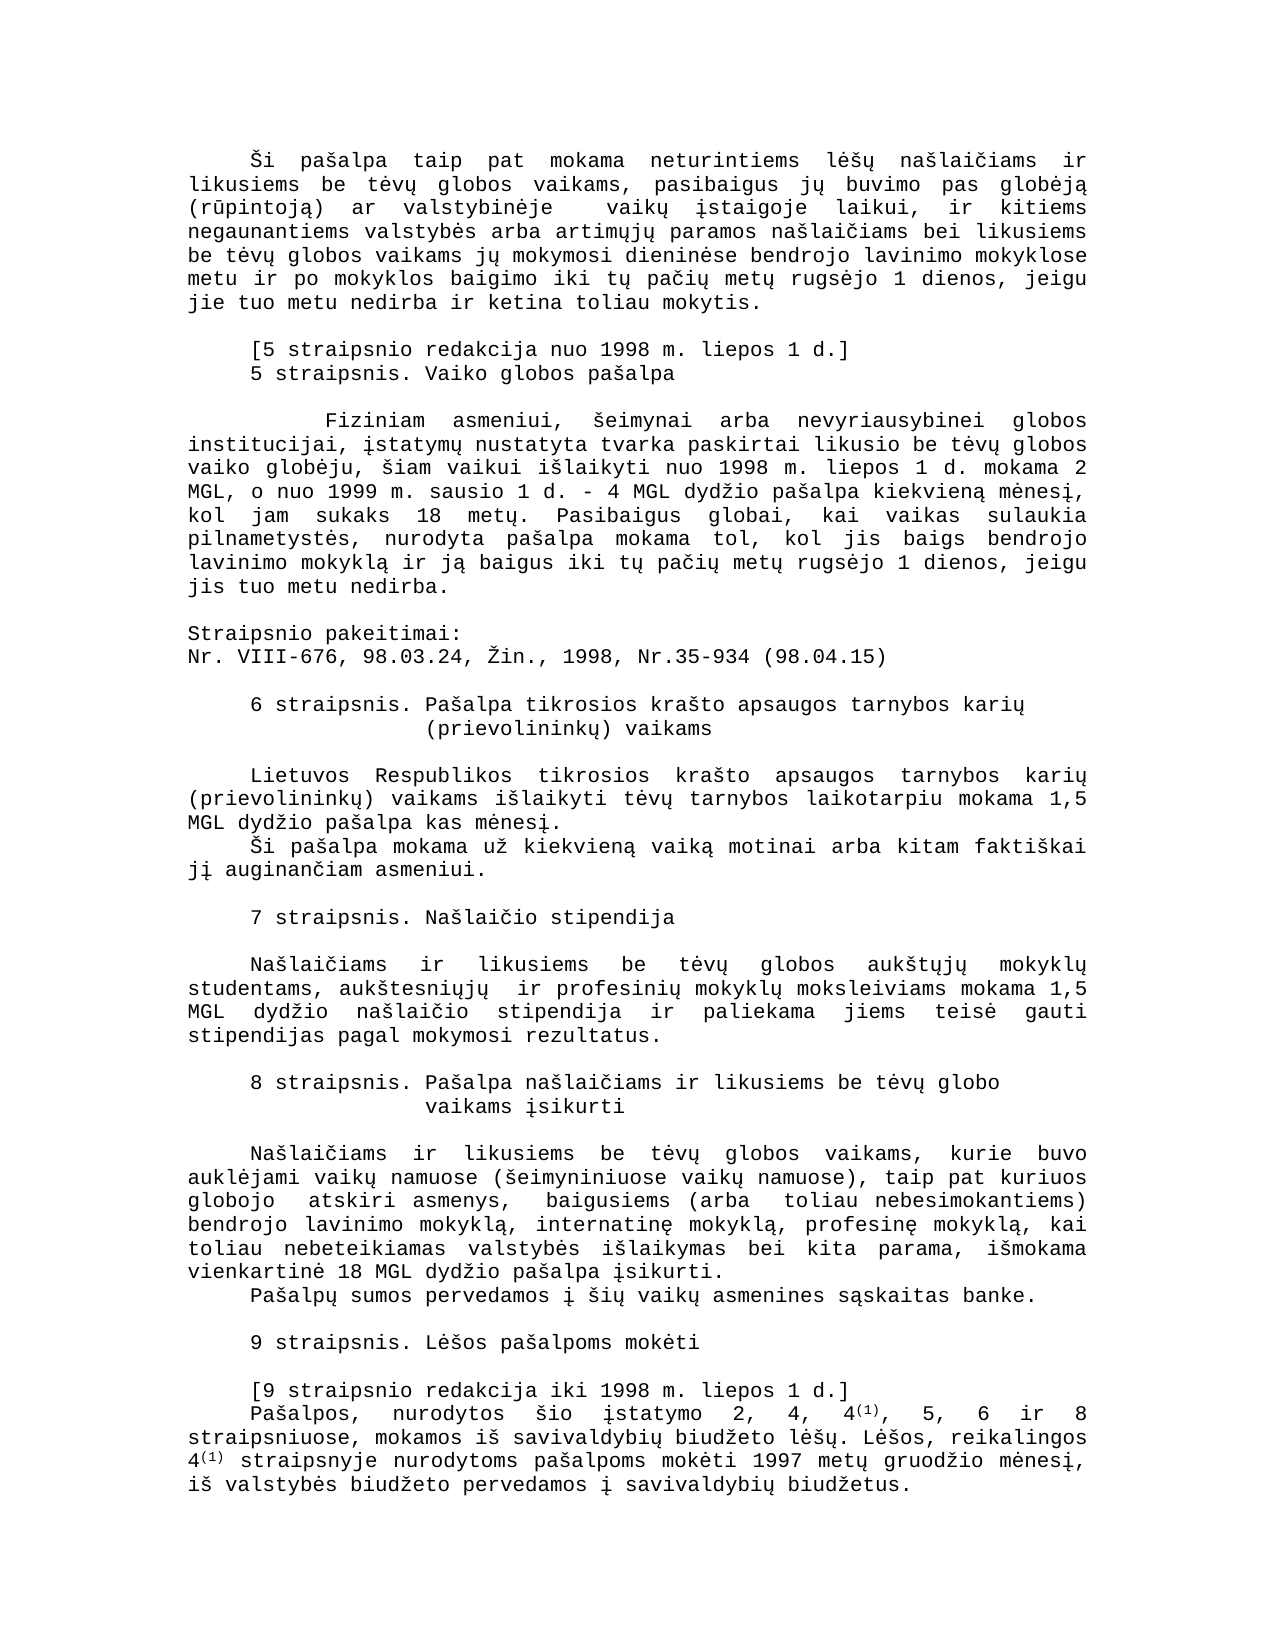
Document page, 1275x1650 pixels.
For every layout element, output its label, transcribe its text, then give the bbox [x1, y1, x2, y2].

text 9 straipsnis. Lėšos pašalpoms mokėti [187, 1332, 1087, 1356]
text Našlaičiams ir likusiems be tėvų globos aukštųjų mokyklų studentams, aukštesniųjų ir profesinių mokyklų moksleiviams mokama 1,5 MGL dydžio našlaičio stipendija ir paliekama jiems teisė gauti stipendijas pagal mokymosi rezultatus. [187, 954, 1087, 1048]
text Pašalpų sumos pervedamos į šių vaikų asmenines sąskaitas banke. [187, 1285, 1087, 1309]
text vaikams įsikurti [187, 1096, 1087, 1119]
text Fiziniam asmeniui, šeimynai arba nevyriausybinei globos institucijai, įstatymų nustatyta tvarka paskirtai likusio be tėvų globos vaiko globėju, šiam vaikui išlaikyti nuo 1998 m. liepos 1 d. mokama 2 MGL, o nuo 1999 m. sausio 1 d. - 4 MGL dydžio pašalpa kiekvieną mėnesį, kol jam sukaks 18 metų. Pasibaigus globai, kai vaikas sulaukia pilnametystės, nurodyta pašalpa mokama tol, kol jis baigs bendrojo lavinimo mokyklą ir ją baigus iki tų pačių metų rugsėjo 1 dienos, jeigu jis tuo metu nedirba. [187, 410, 1087, 599]
text [9 straipsnio redakcija iki 1998 m. liepos 1 d.] [187, 1379, 1087, 1403]
text (prievolininkų) vaikams [187, 717, 1087, 741]
text Našlaičiams ir likusiems be tėvų globos vaikams, kurie buvo auklėjami vaikų namuose (šeimyniniuose vaikų namuose), taip pat kuriuos globojo atskiri asmenys, baigusiems (arba toliau nebesimokantiems) bendrojo lavinimo mokyklą, internatinę mokyklą, profesinę mokyklą, kai toliau nebeteikiamas valstybės išlaikymas bei kita parama, išmokama vienkartinė 18 MGL dydžio pašalpa įsikurti. [187, 1143, 1087, 1285]
text 8 straipsnis. Pašalpa našlaičiams ir likusiems be tėvų globo [187, 1072, 1087, 1096]
text [5 straipsnio redakcija nuo 1998 m. liepos 1 d.] [187, 339, 1087, 363]
text Straipsnio pakeitimai: [187, 623, 1087, 647]
text 6 straipsnis. Pašalpa tikrosios krašto apsaugos tarnybos karių [187, 694, 1087, 717]
text Ši pašalpa mokama už kiekvieną vaiką motinai arba kitam faktiškai jį auginančiam asmeniui. [187, 836, 1087, 883]
text 5 straipsnis. Vaiko globos pašalpa [187, 363, 1087, 386]
text 7 straipsnis. Našlaičio stipendija [187, 907, 1087, 930]
text Lietuvos Respublikos tikrosios krašto apsaugos tarnybos karių (prievolininkų) vaikams išlaikyti tėvų tarnybos laikotarpiu mokama 1,5 MGL dydžio pašalpa kas mėnesį. [187, 765, 1087, 836]
text Nr. VIII-676, 98.03.24, Žin., 1998, Nr.35-934 (98.04.15) [187, 647, 1087, 670]
text Ši pašalpa taip pat mokama neturintiems lėšų našlaičiams ir likusiems be tėvų globos vaikams, pasibaigus jų buvimo pas globėją (rūpintoją) ar valstybinėje vaikų įstaigoje laikui, ir kitiems negaunantiems valstybės arba artimųjų paramos našlaičiams bei likusiems be tėvų globos vaikams jų mokymosi dieninėse bendrojo lavinimo mokyklose metu ir po mokyklos baigimo iki tų pačių metų rugsėjo 1 dienos, jeigu jie tuo metu nedirba ir ketina toliau mokytis. [187, 150, 1087, 316]
text Pašalpos, nurodytos šio įstatymo 2, 4, 4(1), 5, 6 ir 8 straipsniuose, mokamos iš savivaldybių biudžeto lėšų. Lėšos, reikalingos 4(1) straipsnyje nurodytoms pašalpoms mokėti 1997 metų gruodžio mėnesį, iš valstybės biudžeto pervedamos į savivaldybių biudžetus. [187, 1403, 1087, 1498]
